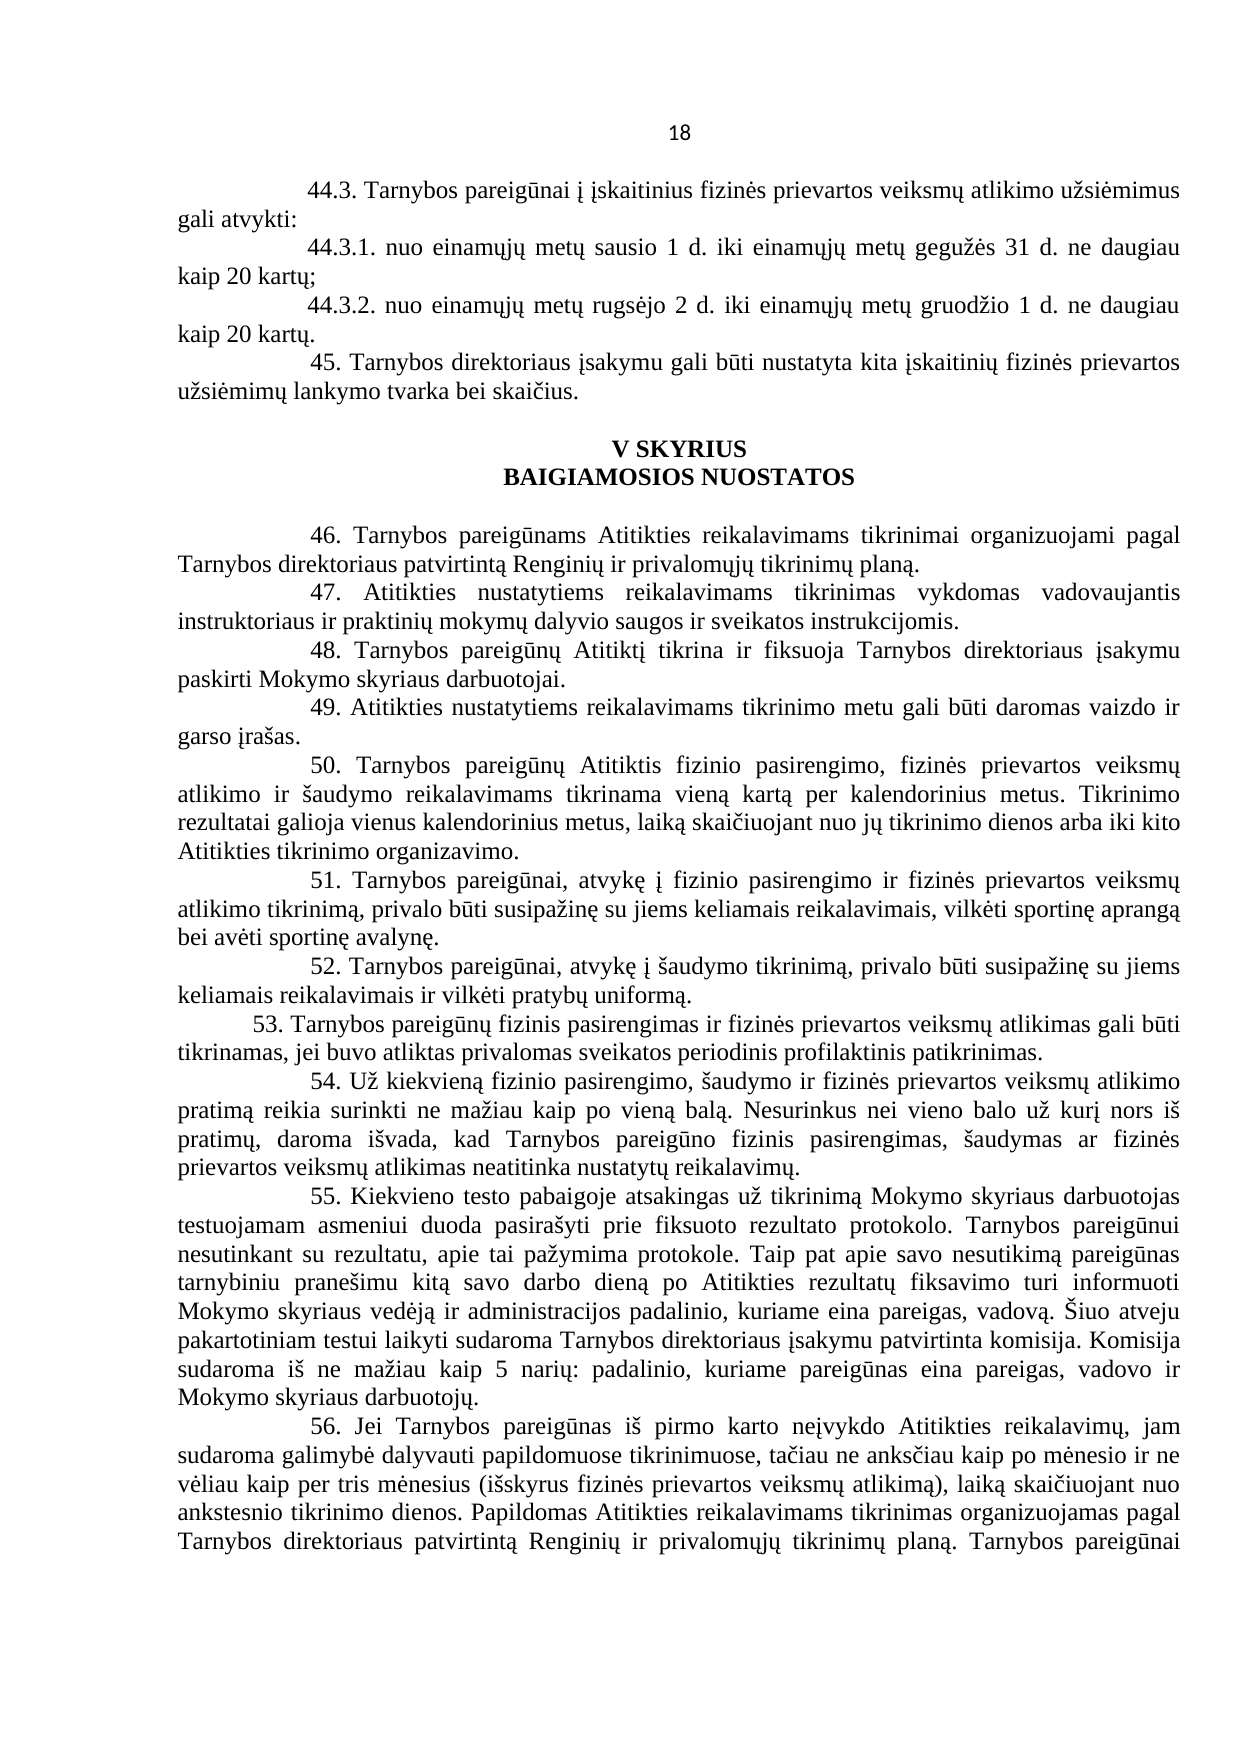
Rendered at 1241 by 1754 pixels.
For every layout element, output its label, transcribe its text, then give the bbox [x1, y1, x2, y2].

text 44.3.2. nuo einamųjų metų rugsėjo 2 d. iki einamųjų metų gruodžio 1 d. ne daugiau kaip 20 kartų. [177, 290, 1181, 347]
text 54. Už kiekvieną fizinio pasirengimo, šaudymo ir fizinės prievartos veiksmų atlikimo pratimą reikia surinkti ne mažiau kaip po vieną balą. Nesurinkus nei vieno balo už kurį nors iš pratimų, daroma išvada, kad Tarnybos pareigūno fizinis pasirengimas, šaudymas ar fizinės prievartos veiksmų atlikimas neatitinka nustatytų reikalavimų. [177, 1066, 1181, 1181]
text 48. Tarnybos pareigūnų Atitiktį tikrina ir fiksuoja Tarnybos direktoriaus įsakymu paskirti Mokymo skyriaus darbuotojai. [177, 635, 1181, 692]
text 45. Tarnybos direktoriaus įsakymu gali būti nustatyta kita įskaitinių fizinės prievartos užsiėmimų lankymo tvarka bei skaičius. [177, 347, 1181, 405]
text 55. Kiekvieno testo pabaigoje atsakingas už tikrinimą Mokymo skyriaus darbuotojas testuojamam asmeniui duoda pasirašyti prie fiksuoto rezultato protokolo. Tarnybos pareigūnui nesutinkant su rezultatu, apie tai pažymima protokole. Taip pat apie savo nesutikimą pareigūnas tarnybiniu pranešimu kitą savo darbo dieną po Atitikties rezultatų fiksavimo turi informuoti Mokymo skyriaus vedėją ir administracijos padalinio, kuriame eina pareigas, vadovą. Šiuo atveju pakartotiniam testui laikyti sudaroma Tarnybos direktoriaus įsakymu patvirtinta komisija. Komisija sudaroma iš ne mažiau kaip 5 narių: padalinio, kuriame pareigūnas eina pareigas, vadovo ir Mokymo skyriaus darbuotojų. [177, 1181, 1181, 1411]
text 51. Tarnybos pareigūnai, atvykę į fizinio pasirengimo ir fizinės prievartos veiksmų atlikimo tikrinimą, privalo būti susipažinę su jiems keliamais reikalavimais, vilkėti sportinę aprangą bei avėti sportinę avalynę. [177, 865, 1181, 951]
text 46. Tarnybos pareigūnams Atitikties reikalavimams tikrinimai organizuojami pagal Tarnybos direktoriaus patvirtintą Renginių ir privalomųjų tikrinimų planą. [177, 520, 1181, 577]
text 44.3. Tarnybos pareigūnai į įskaitinius fizinės prievartos veiksmų atlikimo užsiėmimus gali atvykti: [177, 175, 1181, 232]
text 50. Tarnybos pareigūnų Atitiktis fizinio pasirengimo, fizinės prievartos veiksmų atlikimo ir šaudymo reikalavimams tikrinama vieną kartą per kalendorinius metus. Tikrinimo rezultatai galioja vienus kalendorinius metus, laiką skaičiuojant nuo jų tikrinimo dienos arba iki kito Atitikties tikrinimo organizavimo. [177, 750, 1181, 865]
text 56. Jei Tarnybos pareigūnas iš pirmo karto neįvykdo Atitikties reikalavimų, jam sudaroma galimybė dalyvauti papildomuose tikrinimuose, tačiau ne anksčiau kaip po mėnesio ir ne vėliau kaip per tris mėnesius (išskyrus fizinės prievartos veiksmų atlikimą), laiką skaičiuojant nuo ankstesnio tikrinimo dienos. Papildomas Atitikties reikalavimams tikrinimas organizuojamas pagal Tarnybos direktoriaus patvirtintą Renginių ir privalomųjų tikrinimų planą. Tarnybos pareigūnai [177, 1411, 1181, 1555]
text BAIGIAMOSIOS NUOSTATOS [177, 462, 1181, 491]
text 47. Atitikties nustatytiems reikalavimams tikrinimas vykdomas vadovaujantis instruktoriaus ir praktinių mokymų dalyvio saugos ir sveikatos instrukcijomis. [177, 577, 1181, 635]
text V SKYRIUS [177, 434, 1181, 462]
text 52. Tarnybos pareigūnai, atvykę į šaudymo tikrinimą, privalo būti susipažinę su jiems keliamais reikalavimais ir vilkėti pratybų uniformą. [177, 951, 1181, 1009]
text 44.3.1. nuo einamųjų metų sausio 1 d. iki einamųjų metų gegužės 31 d. ne daugiau kaip 20 kartų; [177, 232, 1181, 290]
text 53. Tarnybos pareigūnų fizinis pasirengimas ir fizinės prievartos veiksmų atlikimas gali būti tikrinamas, jei buvo atliktas privalomas sveikatos periodinis profilaktinis patikrinimas. [177, 1009, 1181, 1066]
text 49. Atitikties nustatytiems reikalavimams tikrinimo metu gali būti daromas vaizdo ir garso įrašas. [177, 692, 1181, 750]
